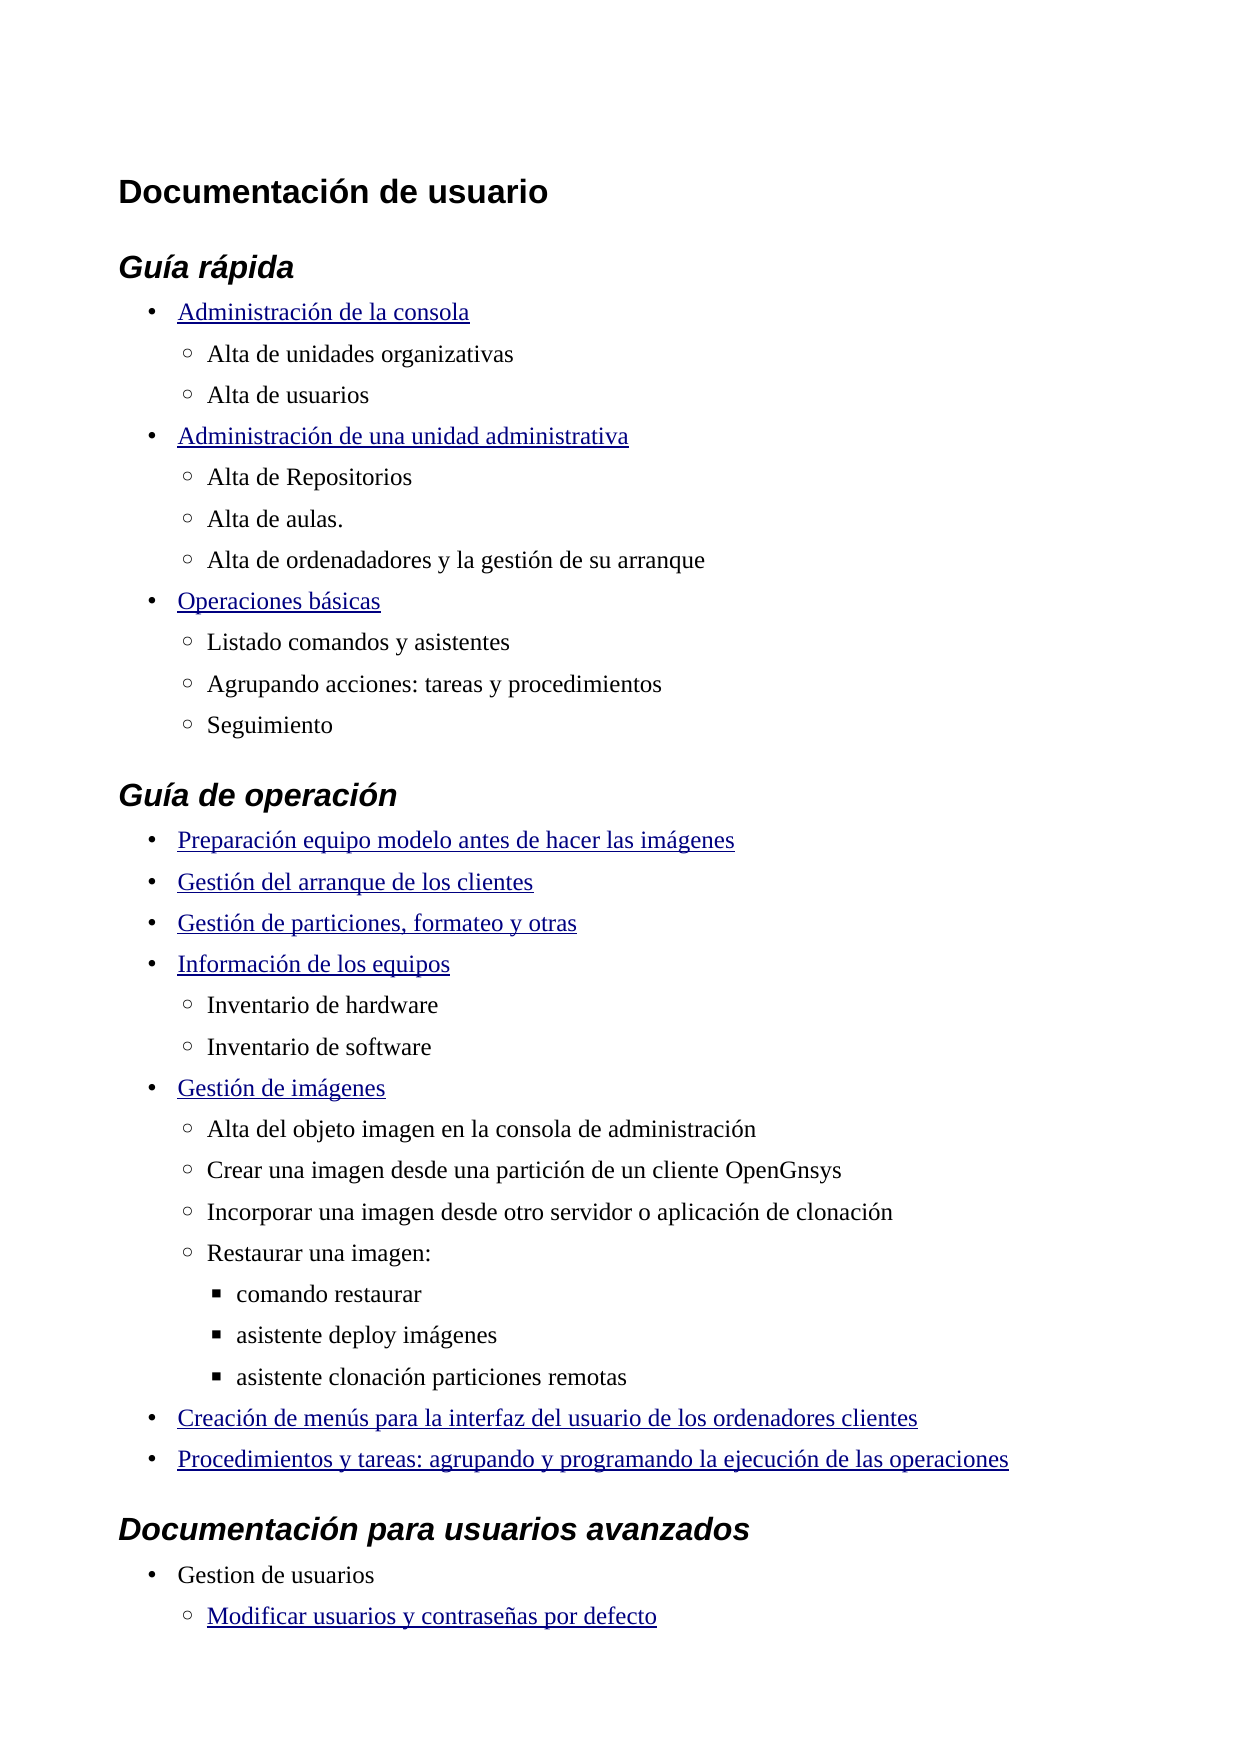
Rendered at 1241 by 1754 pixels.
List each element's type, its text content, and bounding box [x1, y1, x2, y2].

list Listado comandos y asistentes [177, 627, 1122, 656]
list Seguimiento [177, 710, 1122, 739]
list Información de los equipos [148, 949, 1122, 978]
list Operaciones básicas [148, 586, 1122, 615]
list Preparación equipo modelo antes de hacer las imágenes [148, 826, 1122, 854]
list Alta de ordenadadores y la gestión de su arranque [177, 545, 1122, 574]
list Crear una imagen desde una partición de un cliente OpenGnsys [177, 1156, 1122, 1184]
list Gestión del arranque de los clientes [148, 867, 1122, 896]
subtitle Guía rápida [118, 248, 1122, 285]
list Inventario de software [177, 1032, 1122, 1061]
list Creación de menús para la interfaz del usuario de los ordenadores clientes [148, 1403, 1122, 1432]
list asistente clonación particiones remotas [207, 1362, 1122, 1391]
list Restaurar una imagen: [177, 1238, 1122, 1267]
list Alta de Repositorios [177, 462, 1122, 491]
list Alta del objeto imagen en la consola de administración [177, 1114, 1122, 1143]
subtitle Documentación de usuario [118, 172, 1122, 211]
list Alta de aulas. [177, 504, 1122, 532]
list Inventario de hardware [177, 991, 1122, 1019]
list Administración de la consola [148, 297, 1122, 326]
list Modificar usuarios y contraseñas por defecto [177, 1601, 1122, 1630]
list Administración de una unidad administrativa [148, 421, 1122, 450]
list Agrupando acciones: tareas y procedimientos [177, 669, 1122, 697]
subtitle Guía de operación [118, 776, 1122, 813]
list asistente deploy imágenes [207, 1321, 1122, 1349]
subtitle Documentación para usuarios avanzados [118, 1511, 1122, 1547]
list Gestión de particiones, formateo y otras [148, 908, 1122, 937]
list Alta de usuarios [177, 380, 1122, 409]
list Gestion de usuarios [148, 1560, 1122, 1589]
list Incorporar una imagen desde otro servidor o aplicación de clonación [177, 1197, 1122, 1226]
list Gestión de imágenes [148, 1073, 1122, 1102]
list Procedimientos y tareas: agrupando y programando la ejecución de las operaciones [148, 1444, 1122, 1473]
list comando restaurar [207, 1279, 1122, 1308]
list Alta de unidades organizativas [177, 339, 1122, 367]
